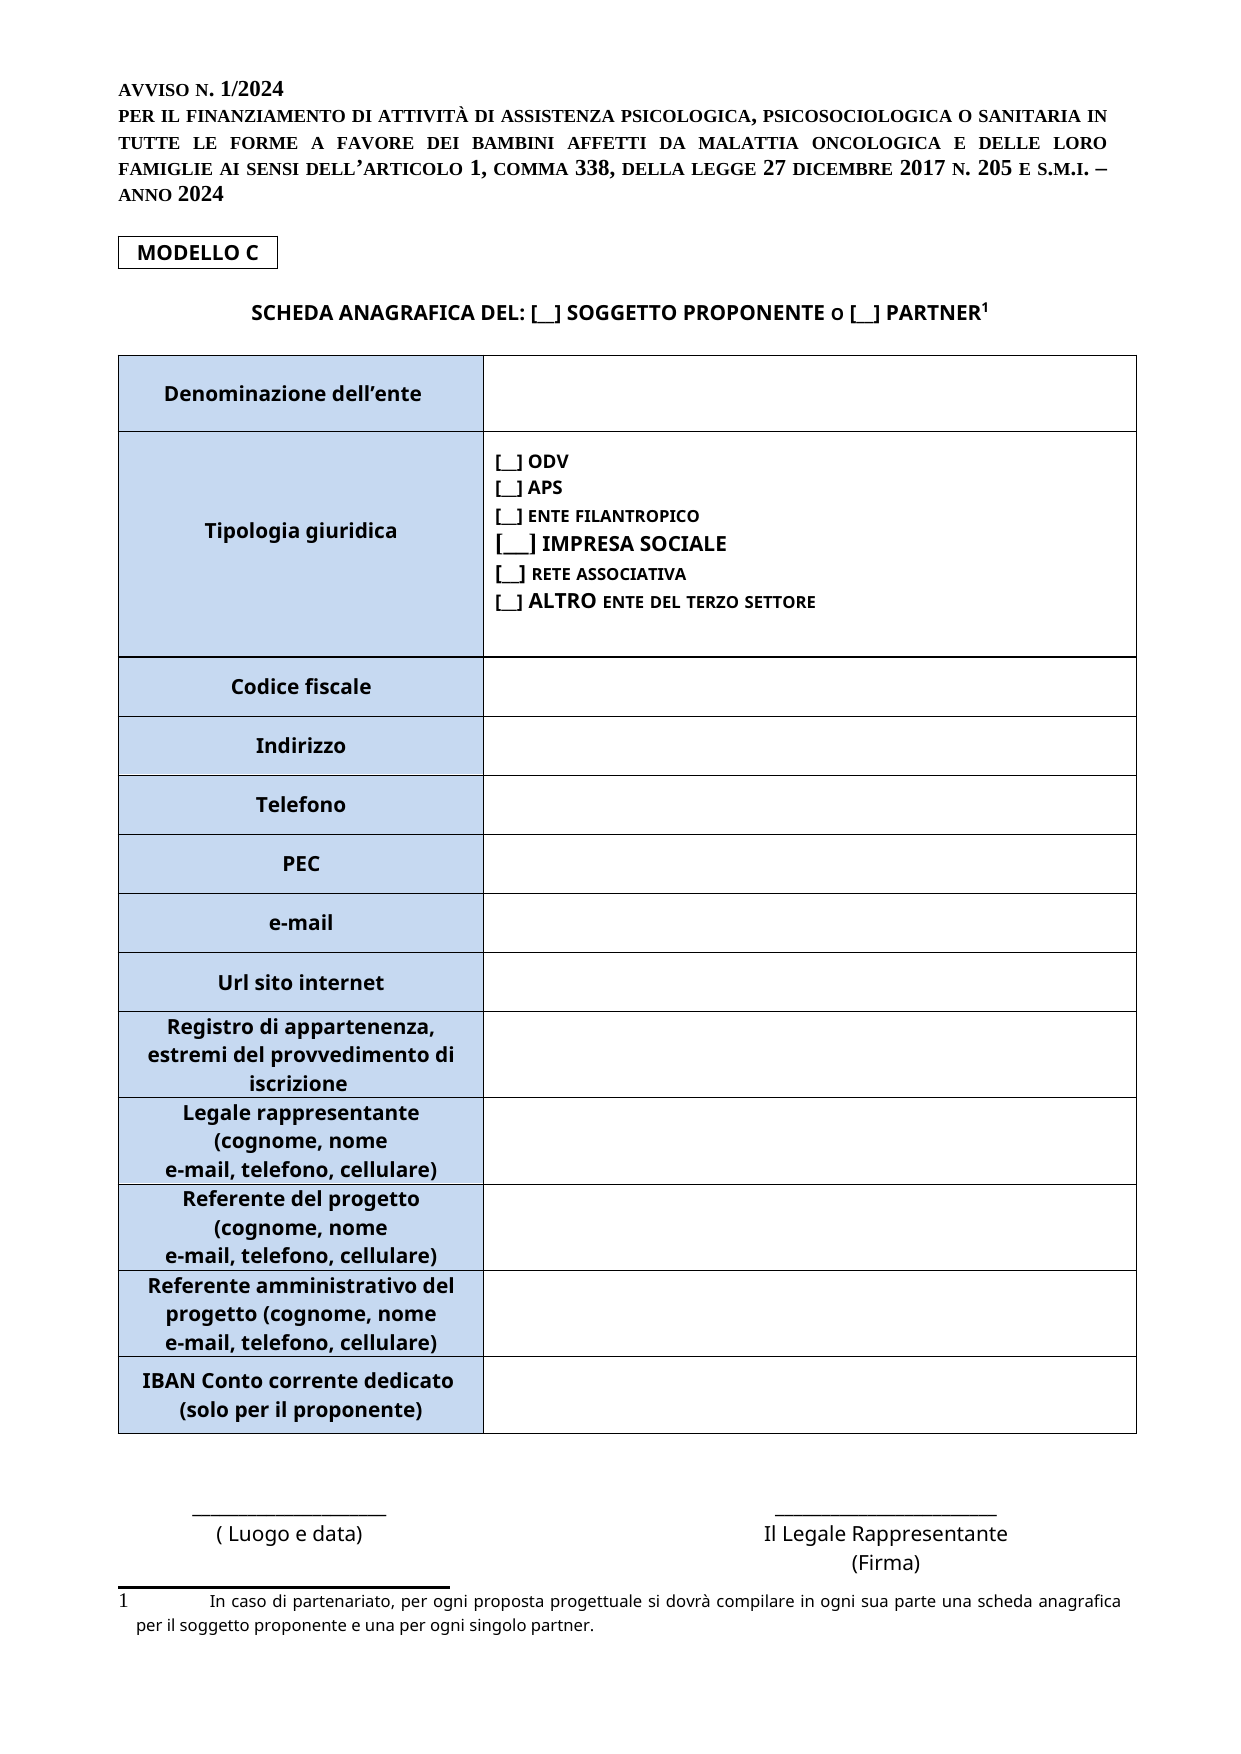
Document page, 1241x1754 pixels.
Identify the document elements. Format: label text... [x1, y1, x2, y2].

table_cell e-mail [119, 894, 483, 952]
text SCHEDA ANAGRAFICA DEL: [__] SOGGETTO PROPONENTE o [__] PARTNER [118, 298, 1122, 326]
table_cell PEC [119, 835, 483, 893]
table_header [460, 1491, 627, 1519]
table_cell Referente del progetto (cognome, nome e-mail, telefono, cellulare) [119, 1185, 483, 1270]
table_cell [__] ODV [__] APS [__] ente filantropico [__] IMPRESA SOCIALE [__] rete associativa [__] ALTRO ente del terzo settore [484, 432, 1136, 656]
table_cell [484, 1357, 1136, 1433]
table_cell [484, 835, 1136, 893]
table_cell Tipologia giuridica [119, 432, 483, 656]
table_cell IBAN Conto corrente dedicato (solo per il proponente) [119, 1357, 483, 1433]
table_cell [484, 1185, 1136, 1270]
table_header Modello C [119, 237, 277, 268]
table_cell [484, 776, 1136, 834]
table_cell Url sito internet [119, 953, 483, 1011]
table_header Denominazione dell’ente [119, 356, 483, 431]
table_cell Registro di appartenenza, estremi del provvedimento di iscrizione [119, 1012, 483, 1097]
table_cell Il Legale Rappresentante [628, 1519, 1144, 1548]
table_cell Legale rappresentante (cognome, nome e-mail, telefono, cellulare) [119, 1098, 483, 1183]
table_cell [484, 1098, 1136, 1183]
table_cell Telefono [119, 776, 483, 834]
table_header _____________________ [118, 1491, 460, 1519]
table_cell Referente amministrativo del progetto (cognome, nome e-mail, telefono, cellulare) [119, 1271, 483, 1356]
table_cell [460, 1548, 627, 1576]
table_header ________________________ [628, 1491, 1144, 1519]
table_cell [118, 1548, 460, 1576]
table_cell [484, 894, 1136, 952]
table_cell [484, 953, 1136, 1011]
text In caso di partenariato, per ogni proposta progettuale si dovrà compilare in ogni sua parte una scheda anagrafica per il soggetto proponente e una per ogni singolo partner. [118, 1588, 1122, 1636]
table_header [484, 356, 1136, 431]
table_cell Indirizzo [119, 717, 483, 774]
table_cell [484, 1012, 1136, 1097]
table_cell [484, 658, 1136, 716]
table_cell Codice fiscale [119, 658, 483, 716]
table_cell [460, 1519, 627, 1548]
table_cell [484, 717, 1136, 774]
table_cell [484, 1271, 1136, 1356]
table_cell (Firma) [628, 1548, 1144, 1576]
table_cell ( Luogo e data) [118, 1519, 460, 1548]
